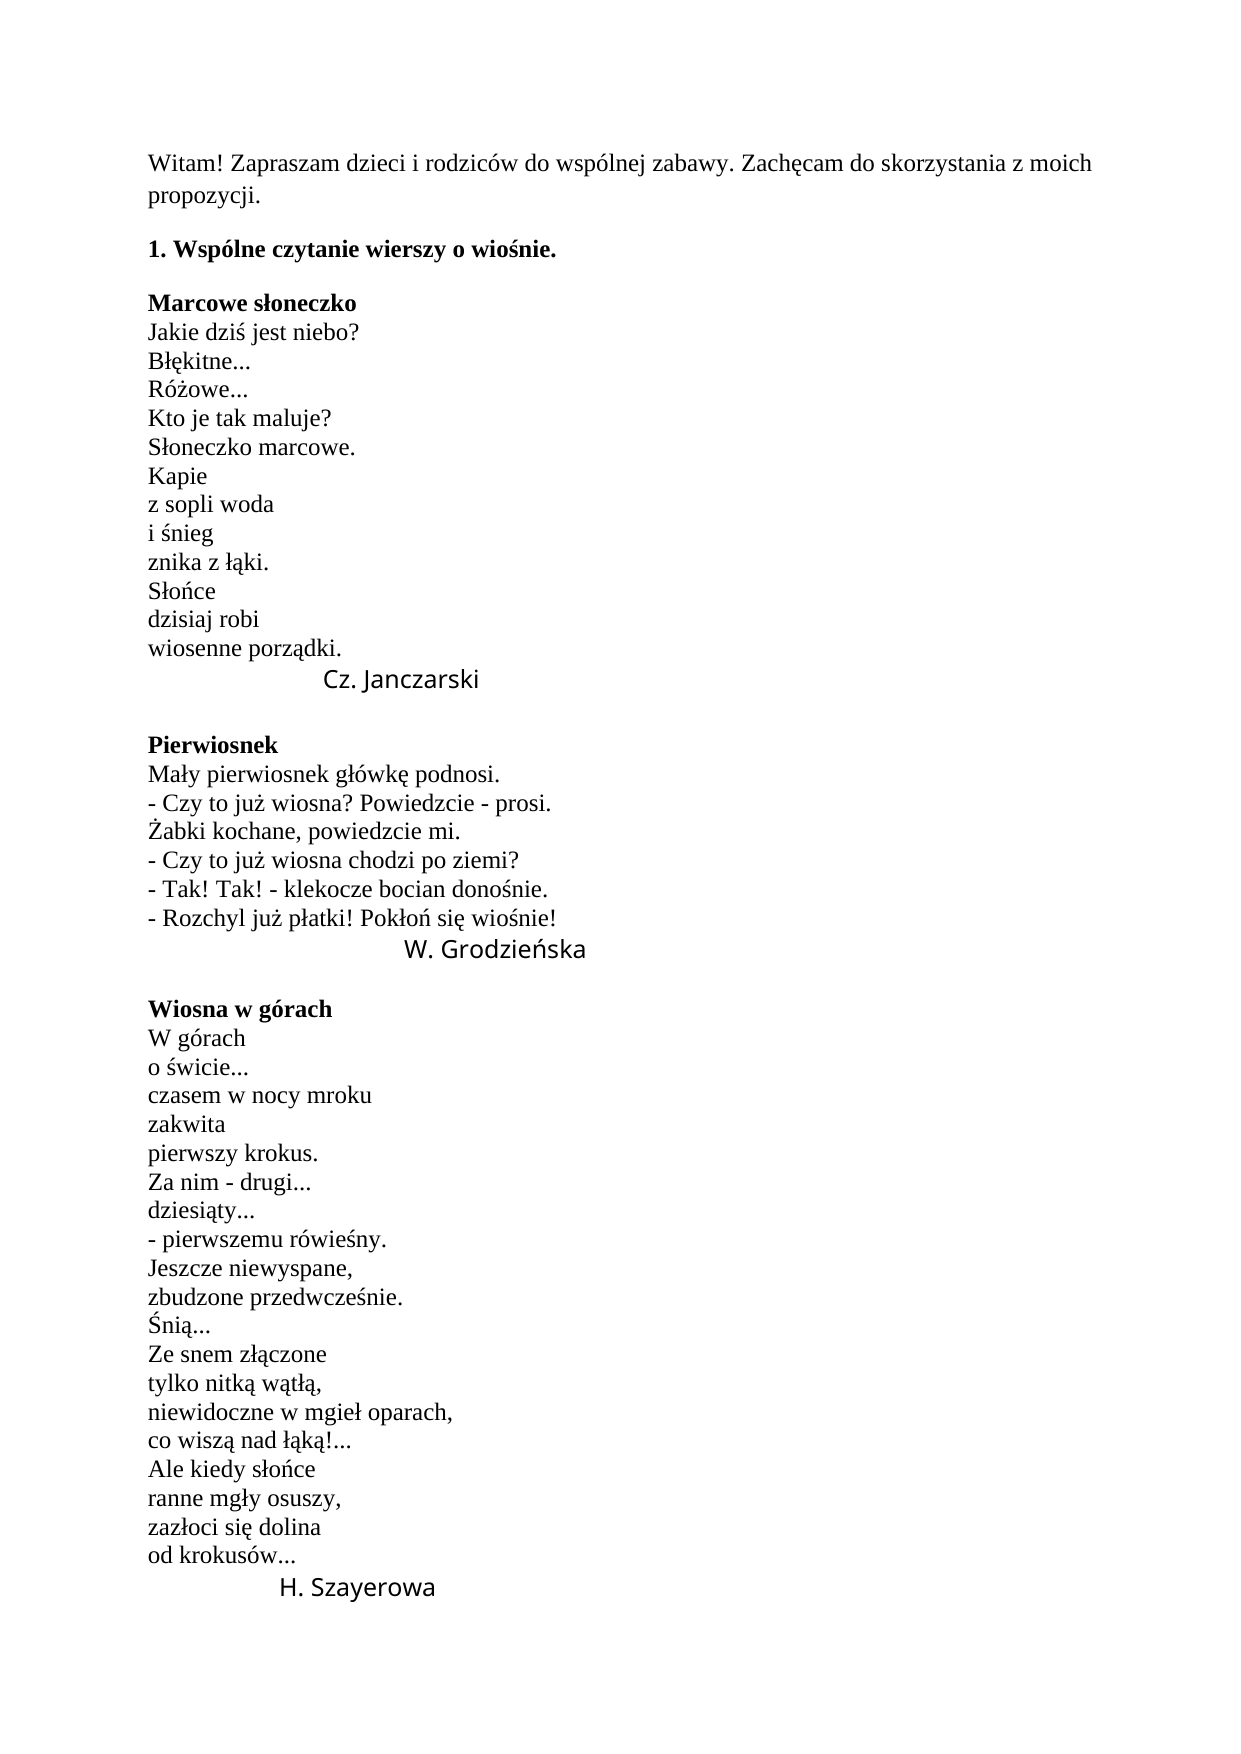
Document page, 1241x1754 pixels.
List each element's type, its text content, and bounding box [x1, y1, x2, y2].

text Jeszcze niewyspane, [148, 1253, 1093, 1282]
text - Tak! Tak! - klekocze bocian donośnie. [148, 874, 1093, 903]
text Śnią... [148, 1311, 1093, 1339]
text Błękitne... [148, 346, 1093, 374]
text Różowe... [148, 374, 1093, 403]
text Wiosna w górach [148, 994, 1093, 1023]
text W górach [148, 1023, 1093, 1052]
text Żabki kochane, powiedzcie mi. [148, 816, 1093, 845]
text - pierwszemu rówieśny. [148, 1224, 1093, 1253]
text wiosenne porządki. [148, 633, 1093, 662]
text zazłoci się dolina [148, 1512, 1093, 1541]
text - Czy to już wiosna chodzi po ziemi? [148, 845, 1093, 874]
text dzisiaj robi [148, 604, 1093, 633]
text H. Szayerowa [148, 1569, 1093, 1603]
text Kto je tak maluje? [148, 403, 1093, 432]
text Słońce [148, 576, 1093, 604]
text 1. Wspólne czytanie wierszy o wiośnie. [148, 234, 1093, 263]
text co wiszą nad łąką!... [148, 1426, 1093, 1454]
text znika z łąki. [148, 547, 1093, 576]
text dziesiąty... [148, 1196, 1093, 1224]
text od krokusów... [148, 1541, 1093, 1569]
text Mały pierwiosnek główkę podnosi. [148, 759, 1093, 788]
text Kapie [148, 461, 1093, 489]
text W. Grodzieńska [148, 931, 1093, 966]
text Pierwiosnek [148, 730, 1093, 759]
text tylko nitką wątłą, [148, 1368, 1093, 1397]
text zbudzone przedwcześnie. [148, 1282, 1093, 1311]
text o świcie... [148, 1052, 1093, 1081]
text pierwszy krokus. [148, 1138, 1093, 1167]
text czasem w nocy mroku [148, 1081, 1093, 1109]
text ranne mgły osuszy, [148, 1483, 1093, 1512]
text Witam! Zapraszam dzieci i rodziców do wspólnej zabawy. Zachęcam do skorzystania z moich propozycji. [148, 148, 1093, 209]
text - Czy to już wiosna? Powiedzcie - prosi. [148, 788, 1093, 816]
text Cz. Janczarski [148, 662, 1093, 696]
text Ze snem złączone [148, 1339, 1093, 1368]
text Ale kiedy słońce [148, 1454, 1093, 1483]
text Marcowe słoneczko [148, 288, 1093, 317]
text Jakie dziś jest niebo? [148, 317, 1093, 346]
text Słoneczko marcowe. [148, 432, 1093, 461]
text Za nim - drugi... [148, 1167, 1093, 1196]
text z sopli woda [148, 489, 1093, 518]
text zakwita [148, 1109, 1093, 1138]
text niewidoczne w mgieł oparach, [148, 1397, 1093, 1426]
text - Rozchyl już płatki! Pokłoń się wiośnie! [148, 903, 1093, 931]
text i śnieg [148, 518, 1093, 547]
